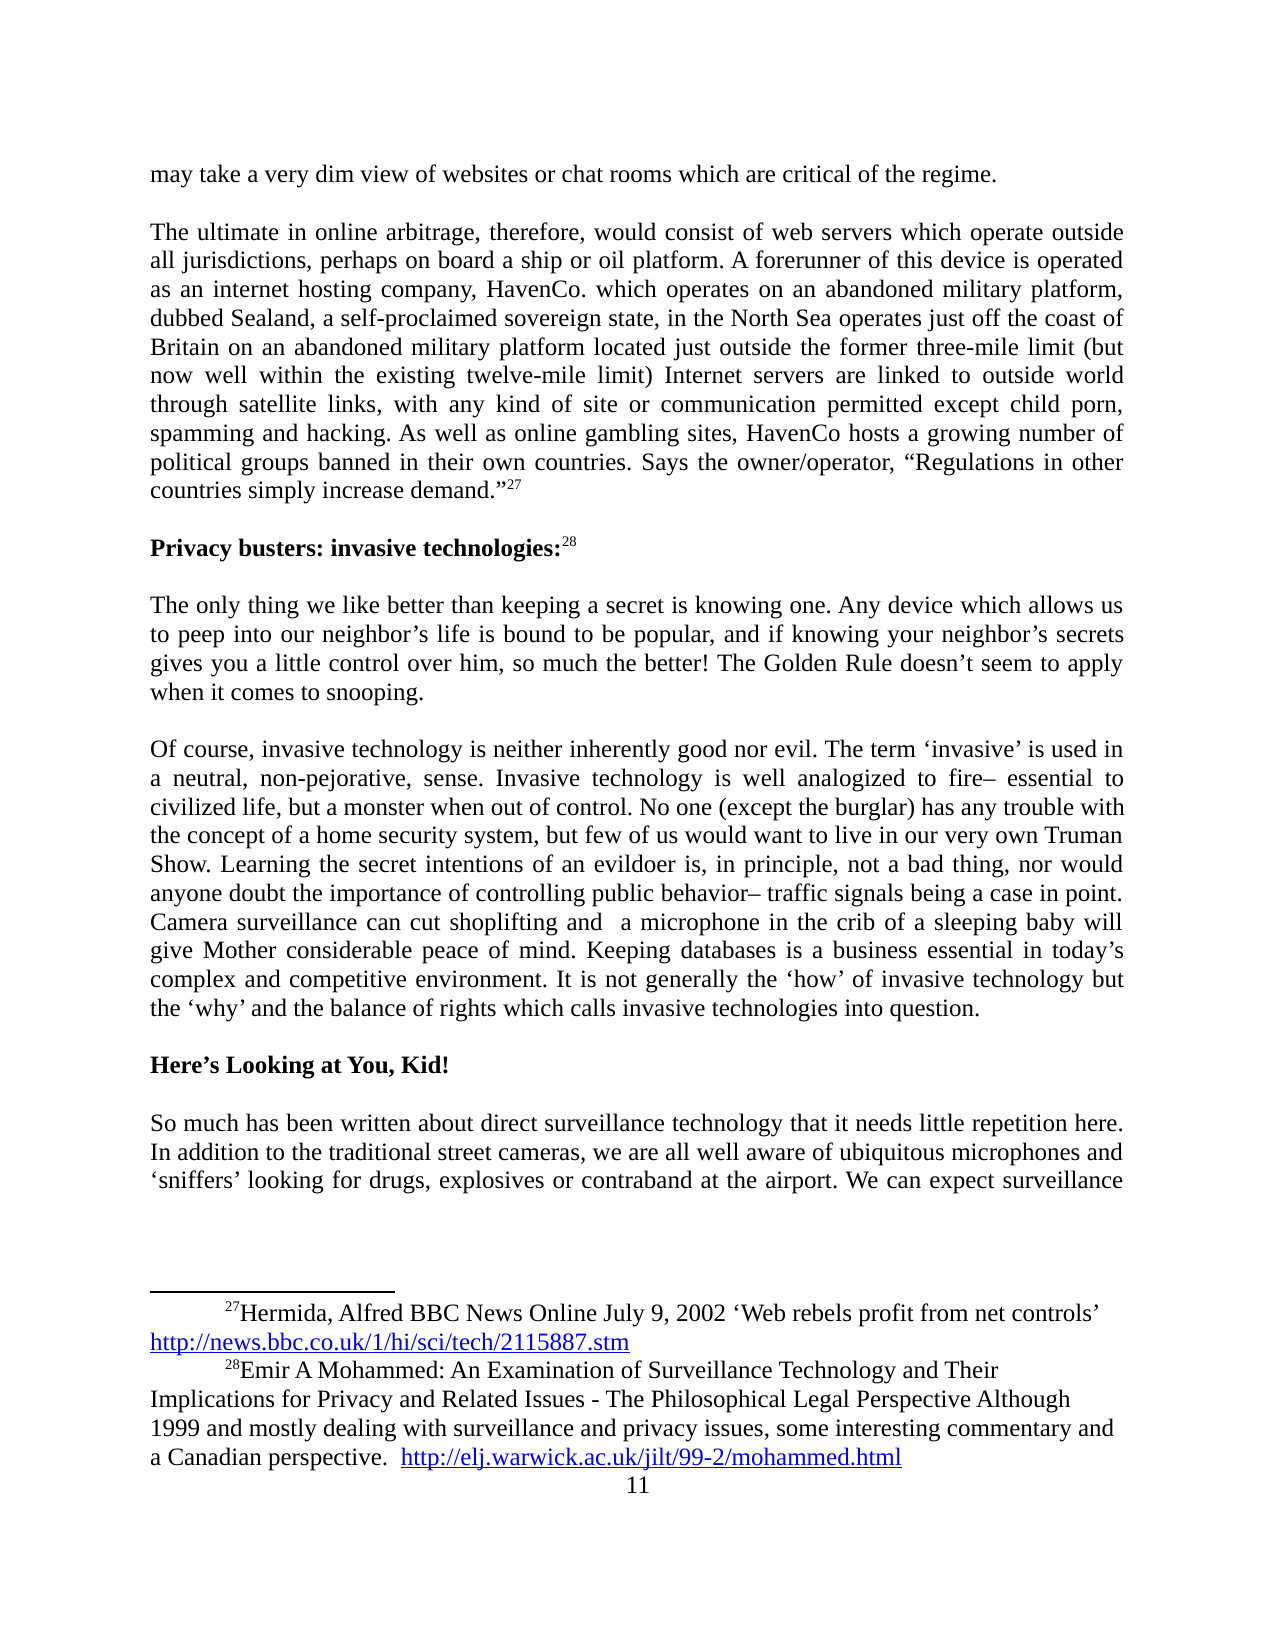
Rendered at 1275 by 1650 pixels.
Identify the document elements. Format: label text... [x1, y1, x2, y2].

text The only thing we like better than keeping a secret is knowing one. Any device which allows us to peep into our neighbor’s life is bound to be popular, and if knowing your neighbor’s secrets gives you a little control over him, so much the better! The Golden Rule doesn’t seem to apply when it comes to snooping. [150, 591, 1125, 706]
text The ultimate in online arbitrage, therefore, would consist of web servers which operate outside all jurisdictions, perhaps on board a ship or oil platform. A forerunner of this device is operated as an internet hosting company, HavenCo. which operates on an abandoned military platform, dubbed Sealand, a self-proclaimed sovereign state, in the North Sea operates just off the coast of Britain on an abandoned military platform located just outside the former three-mile limit (but now well within the existing twelve-mile limit) Internet servers are linked to outside world through satellite links, with any kind of site or communication permitted except child porn, spamming and hacking. As well as online gambling sites, HavenCo hosts a growing number of political groups banned in their own countries. Says the owner/operator, “Regulations in other countries simply increase demand.” [150, 217, 1125, 504]
text Emir A Mohammed: An Examination of Surveillance Technology and Their Implications for Privacy and Related Issues - The Philosophical Legal Perspective Although 1999 and mostly dealing with surveillance and privacy issues, some interesting commentary and a Canadian perspective. http://elj.warwick.ac.uk/jilt/99-2/mohammed.html [150, 1356, 1125, 1471]
text Privacy busters: invasive technologies: [150, 533, 1125, 562]
text Hermida, Alfred BBC News Online July 9, 2002 ‘Web rebels profit from net controls’ http://news.bbc.co.uk/1/hi/sci/tech/2115887.stm [150, 1298, 1125, 1356]
text Here’s Looking at You, Kid! [150, 1051, 1125, 1079]
text Of course, invasive technology is neither inherently good nor evil. The term ‘invasive’ is used in a neutral, non-pejorative, sense. Invasive technology is well analogized to fire– essential to civilized life, but a monster when out of control. No one (except the burglar) has any trouble with the concept of a home security system, but few of us would want to live in our very own Truman Show. Learning the secret intentions of an evildoer is, in principle, not a bad thing, nor would anyone doubt the importance of controlling public behavior– traffic signals being a case in point. Camera surveillance can cut shoplifting and a microphone in the crib of a sleeping baby will give Mother considerable peace of mind. Keeping databases is a business essential in today’s complex and competitive environment. It is not generally the ‘how’ of invasive technology but the ‘why’ and the balance of rights which calls invasive technologies into question. [150, 734, 1125, 1022]
text So much has been written about direct surveillance technology that it needs little repetition here. In addition to the traditional street cameras, we are all well aware of ubiquitous microphones and ‘sniffers’ looking for drugs, explosives or contraband at the airport. We can expect surveillance [150, 1108, 1125, 1194]
text may take a very dim view of websites or chat rooms which are critical of the regime. [150, 159, 1125, 188]
